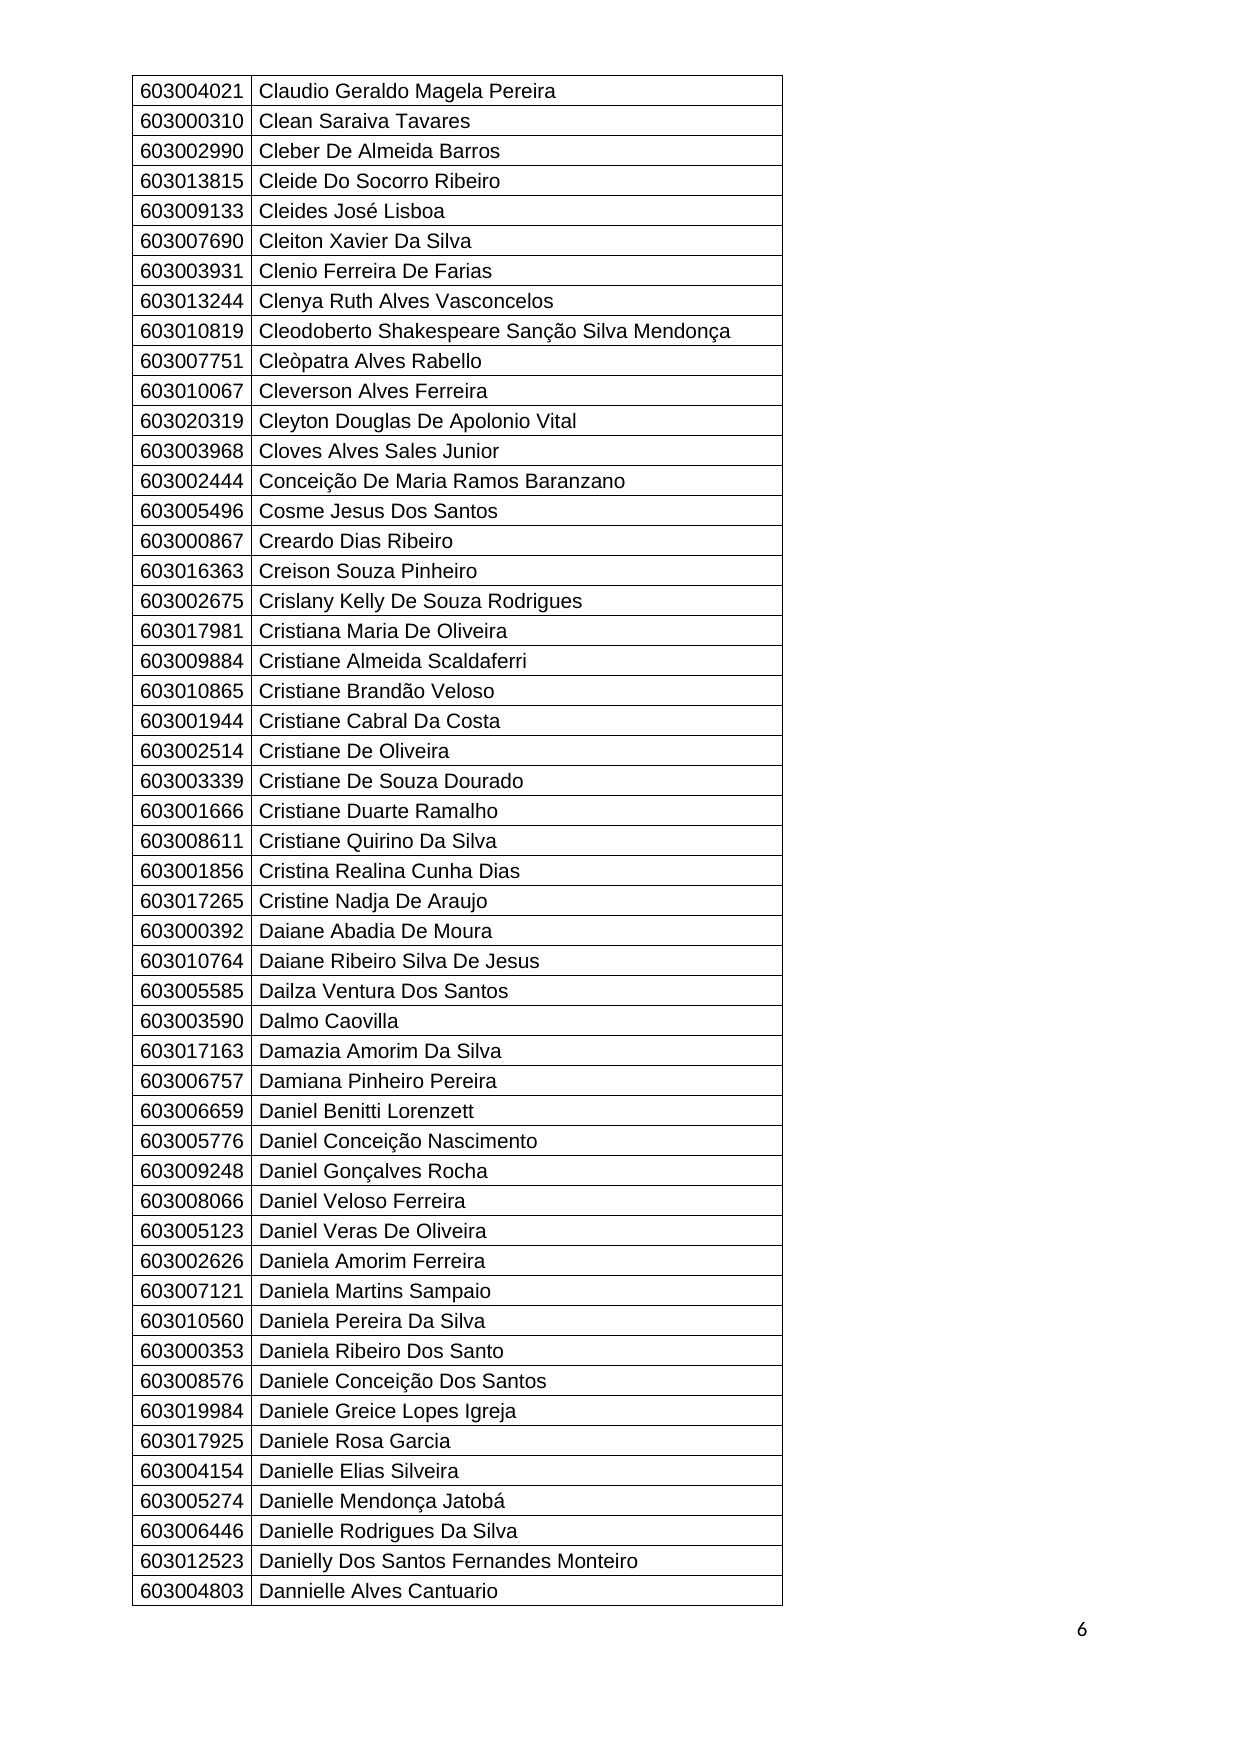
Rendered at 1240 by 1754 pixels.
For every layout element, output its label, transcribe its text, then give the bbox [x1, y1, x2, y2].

table_cell 603003968 [133, 436, 251, 465]
table_cell 603016363 [133, 556, 251, 585]
table_cell Cleber De Almeida Barros [252, 136, 782, 165]
table_cell Cleodoberto Shakespeare Sanção Silva Mendonça [252, 316, 782, 345]
table_cell Cleyton Douglas De Apolonio Vital [252, 406, 782, 435]
table_cell 603000867 [133, 526, 251, 555]
table_cell Cristiane Almeida Scaldaferri [252, 646, 782, 675]
table_cell 603008611 [133, 826, 251, 855]
table_cell 603010067 [133, 376, 251, 405]
table_cell Daiane Abadia De Moura [252, 916, 782, 945]
table_cell Daniel Veras De Oliveira [252, 1216, 782, 1245]
table_cell Clenio Ferreira De Farias [252, 256, 782, 285]
table_cell 603002990 [133, 136, 251, 165]
table_cell 603017265 [133, 886, 251, 915]
table_cell Cristiane De Oliveira [252, 736, 782, 765]
table_cell 603008066 [133, 1186, 251, 1215]
table_cell 603012523 [133, 1546, 251, 1575]
table_cell Cloves Alves Sales Junior [252, 436, 782, 465]
table_cell 603001856 [133, 856, 251, 885]
table_cell Dailza Ventura Dos Santos [252, 976, 782, 1005]
table_cell 603002675 [133, 586, 251, 615]
table_cell Daniele Conceição Dos Santos [252, 1366, 782, 1395]
table_cell 603005496 [133, 496, 251, 525]
table_cell 603009133 [133, 196, 251, 225]
table_cell 603003590 [133, 1006, 251, 1035]
table_cell 603007121 [133, 1276, 251, 1305]
table_cell Damiana Pinheiro Pereira [252, 1066, 782, 1095]
table_cell 603019984 [133, 1396, 251, 1425]
table_cell Cleverson Alves Ferreira [252, 376, 782, 405]
table_cell 603001666 [133, 796, 251, 825]
table_cell 603005776 [133, 1126, 251, 1155]
table_cell 603017163 [133, 1036, 251, 1065]
table_cell Cristiane Cabral Da Costa [252, 706, 782, 735]
table_cell 603001944 [133, 706, 251, 735]
table_cell Damazia Amorim Da Silva [252, 1036, 782, 1065]
table_cell 603017925 [133, 1426, 251, 1455]
table_cell 603010560 [133, 1306, 251, 1335]
table_cell Dannielle Alves Cantuario [252, 1576, 782, 1605]
table_cell Danielly Dos Santos Fernandes Monteiro [252, 1546, 782, 1575]
table_cell 603000392 [133, 916, 251, 945]
table_cell Danielle Mendonça Jatobá [252, 1486, 782, 1515]
table_cell 603006659 [133, 1096, 251, 1125]
table_cell Daniela Amorim Ferreira [252, 1246, 782, 1275]
table_cell Cristine Nadja De Araujo [252, 886, 782, 915]
table_cell 603003339 [133, 766, 251, 795]
table_cell Cleide Do Socorro Ribeiro [252, 166, 782, 195]
table_cell Clenya Ruth Alves Vasconcelos [252, 286, 782, 315]
table_cell Creardo Dias Ribeiro [252, 526, 782, 555]
table_cell Cleides José Lisboa [252, 196, 782, 225]
table_cell 603000310 [133, 106, 251, 135]
table_cell Cristiane Duarte Ramalho [252, 796, 782, 825]
table_cell 603010819 [133, 316, 251, 345]
table_cell 603009884 [133, 646, 251, 675]
table_cell 603008576 [133, 1366, 251, 1395]
table_cell 603002514 [133, 736, 251, 765]
table_cell 603007751 [133, 346, 251, 375]
table_cell 603017981 [133, 616, 251, 645]
table_cell Danielle Elias Silveira [252, 1456, 782, 1485]
table_cell 603005274 [133, 1486, 251, 1515]
table_cell Claudio Geraldo Magela Pereira [252, 76, 782, 105]
table_cell Danielle Rodrigues Da Silva [252, 1516, 782, 1545]
table_cell Cristiane Brandão Veloso [252, 676, 782, 705]
table_cell 603006446 [133, 1516, 251, 1545]
table_cell 603010865 [133, 676, 251, 705]
table_cell 603005123 [133, 1216, 251, 1245]
table_cell 603002444 [133, 466, 251, 495]
table_cell Daniela Ribeiro Dos Santo [252, 1336, 782, 1365]
table_cell 603009248 [133, 1156, 251, 1185]
table_cell 603007690 [133, 226, 251, 255]
table_cell Daniel Benitti Lorenzett [252, 1096, 782, 1125]
table_cell 603003931 [133, 256, 251, 285]
table_cell Cosme Jesus Dos Santos [252, 496, 782, 525]
table_cell Cristina Realina Cunha Dias [252, 856, 782, 885]
table_cell Daniel Conceição Nascimento [252, 1126, 782, 1155]
table_cell 603004803 [133, 1576, 251, 1605]
table_cell 603002626 [133, 1246, 251, 1275]
table_cell Crislany Kelly De Souza Rodrigues [252, 586, 782, 615]
table_cell 603013244 [133, 286, 251, 315]
table_cell 603000353 [133, 1336, 251, 1365]
table_cell Dalmo Caovilla [252, 1006, 782, 1035]
table_cell Cleòpatra Alves Rabello [252, 346, 782, 375]
table_cell Daiane Ribeiro Silva De Jesus [252, 946, 782, 975]
table_cell 603006757 [133, 1066, 251, 1095]
table_cell 603005585 [133, 976, 251, 1005]
table_cell Daniel Veloso Ferreira [252, 1186, 782, 1215]
table_cell 603004021 [133, 76, 251, 105]
table_cell Daniele Greice Lopes Igreja [252, 1396, 782, 1425]
table_cell Cleiton Xavier Da Silva [252, 226, 782, 255]
table_cell Cristiane Quirino Da Silva [252, 826, 782, 855]
table_cell Cristiana Maria De Oliveira [252, 616, 782, 645]
table_cell Cristiane De Souza Dourado [252, 766, 782, 795]
table_cell Conceição De Maria Ramos Baranzano [252, 466, 782, 495]
table_cell Creison Souza Pinheiro [252, 556, 782, 585]
table_cell Clean Saraiva Tavares [252, 106, 782, 135]
table_cell Daniela Pereira Da Silva [252, 1306, 782, 1335]
table_cell 603013815 [133, 166, 251, 195]
table_cell 603004154 [133, 1456, 251, 1485]
table_cell Daniela Martins Sampaio [252, 1276, 782, 1305]
table_cell 603020319 [133, 406, 251, 435]
table_cell Daniel Gonçalves Rocha [252, 1156, 782, 1185]
table_cell 603010764 [133, 946, 251, 975]
table_cell Daniele Rosa Garcia [252, 1426, 782, 1455]
